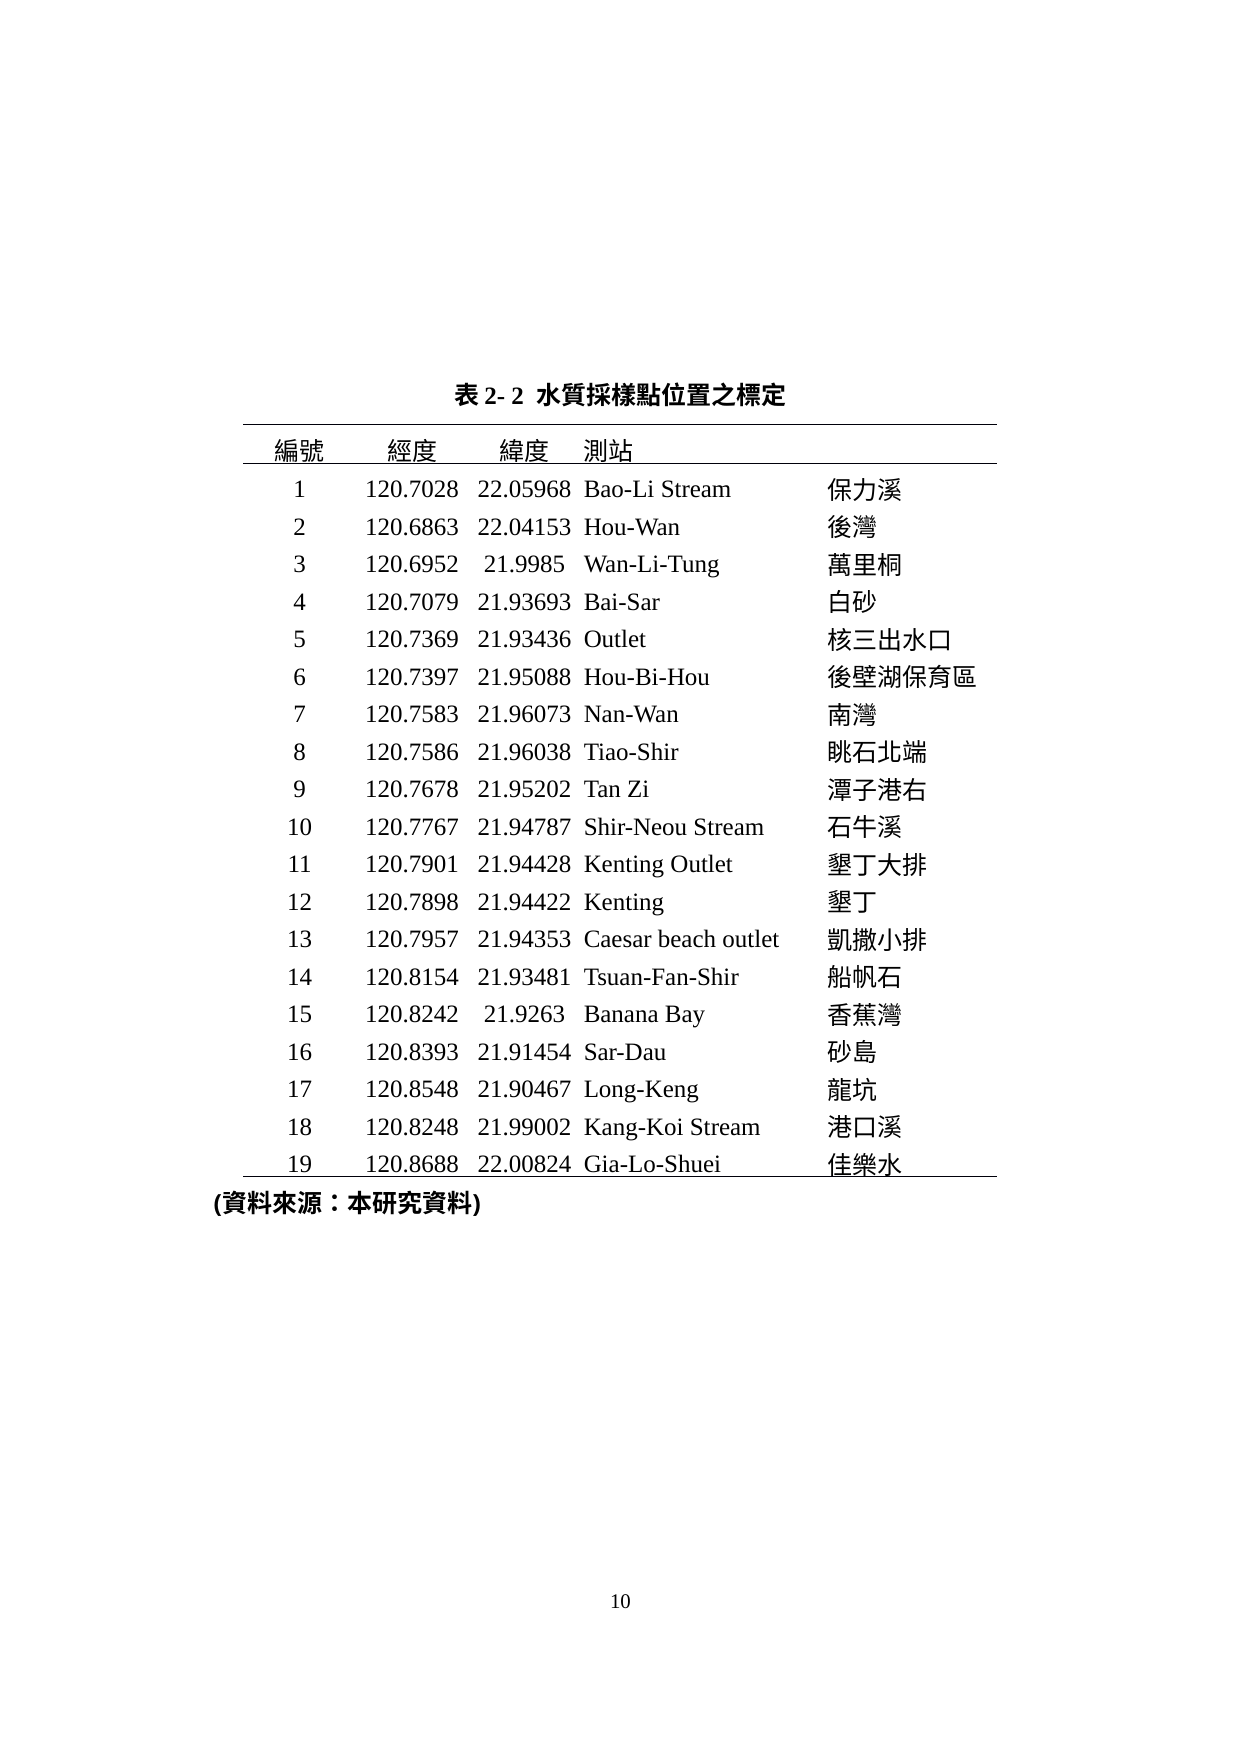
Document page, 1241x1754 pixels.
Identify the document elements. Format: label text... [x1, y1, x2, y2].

table_cell Sar-Dau [581, 1026, 824, 1063]
table_cell 21.93481 [468, 951, 581, 988]
table_cell 120.8154 [356, 951, 468, 988]
text (資料來源：本研究資料) [187, 1177, 1053, 1214]
table_cell 後灣 [824, 501, 997, 538]
table_cell 14 [243, 951, 356, 988]
table_cell 18 [243, 1101, 356, 1138]
table_cell 眺石北端 [824, 726, 997, 763]
table_cell 潭子港右 [824, 764, 997, 801]
table_cell 21.99002 [468, 1101, 581, 1138]
table_cell 21.9263 [468, 989, 581, 1026]
table_cell 凱撒小排 [824, 914, 997, 951]
table_cell Kenting Outlet [581, 839, 824, 876]
table_cell 120.7369 [356, 614, 468, 651]
table_cell 22.05968 [468, 464, 581, 501]
table_cell 21.95088 [468, 651, 581, 688]
table_cell 21.96038 [468, 726, 581, 763]
table_cell Outlet [581, 614, 824, 651]
table_cell 21.91454 [468, 1026, 581, 1063]
table_cell 120.7767 [356, 801, 468, 838]
table_cell 7 [243, 689, 356, 726]
table_cell 保力溪 [824, 464, 997, 501]
table_cell 21.93693 [468, 576, 581, 613]
table_cell Shir-Neou Stream [581, 801, 824, 838]
table_cell Wan-Li-Tung [581, 539, 824, 576]
table_cell Hou-Wan [581, 501, 824, 538]
table_cell Gia-Lo-Shuei [581, 1139, 824, 1176]
table_cell 8 [243, 726, 356, 763]
table_cell 21.9985 [468, 539, 581, 576]
table_cell Bao-Li Stream [581, 464, 824, 501]
table_cell 南灣 [824, 689, 997, 726]
table_cell 1 [243, 464, 356, 501]
table_cell 佳樂水 [824, 1139, 997, 1176]
table_cell 5 [243, 614, 356, 651]
table_cell Banana Bay [581, 989, 824, 1026]
table_cell 21.94787 [468, 801, 581, 838]
table_cell 120.8248 [356, 1101, 468, 1138]
table_cell 22.04153 [468, 501, 581, 538]
table_cell 核三出水口 [824, 614, 997, 651]
table_cell 17 [243, 1064, 356, 1101]
table_cell 6 [243, 651, 356, 688]
table_cell 19 [243, 1139, 356, 1176]
table_cell 120.7586 [356, 726, 468, 763]
table_cell Tsuan-Fan-Shir [581, 951, 824, 988]
table_header 編號 [243, 425, 356, 462]
table_cell 21.95202 [468, 764, 581, 801]
table_cell 21.93436 [468, 614, 581, 651]
table_cell 120.8393 [356, 1026, 468, 1063]
text 表2- 2 水質採樣點位置之標定 [187, 368, 1053, 406]
table_cell 石牛溪 [824, 801, 997, 838]
table_cell 墾丁 [824, 876, 997, 913]
table_cell 120.7028 [356, 464, 468, 501]
table_cell Hou-Bi-Hou [581, 651, 824, 688]
table_cell 香蕉灣 [824, 989, 997, 1026]
table_cell 3 [243, 539, 356, 576]
table_cell 120.7957 [356, 914, 468, 951]
table_cell 15 [243, 989, 356, 1026]
table_cell 10 [243, 801, 356, 838]
table_cell 21.90467 [468, 1064, 581, 1101]
table_cell 120.7678 [356, 764, 468, 801]
table_cell 120.7397 [356, 651, 468, 688]
table_cell 龍坑 [824, 1064, 997, 1101]
table_cell Tan Zi [581, 764, 824, 801]
table_cell 13 [243, 914, 356, 951]
table_header 經度 [356, 425, 468, 462]
table_cell 港口溪 [824, 1101, 997, 1138]
table_cell 21.96073 [468, 689, 581, 726]
table_header [824, 425, 997, 462]
table_cell 120.6952 [356, 539, 468, 576]
table_cell 120.8688 [356, 1139, 468, 1176]
table_header 測站 [581, 425, 824, 462]
table_cell Tiao-Shir [581, 726, 824, 763]
table_cell 12 [243, 876, 356, 913]
table_cell Nan-Wan [581, 689, 824, 726]
table_cell 萬里桐 [824, 539, 997, 576]
table_cell 120.8242 [356, 989, 468, 1026]
table_cell 墾丁大排 [824, 839, 997, 876]
table_cell 120.7898 [356, 876, 468, 913]
table_cell 21.94422 [468, 876, 581, 913]
table_cell 120.6863 [356, 501, 468, 538]
table_cell 11 [243, 839, 356, 876]
table_cell Bai-Sar [581, 576, 824, 613]
table_cell 2 [243, 501, 356, 538]
table_cell Kenting [581, 876, 824, 913]
table_cell 22.00824 [468, 1139, 581, 1176]
table_header 緯度 [468, 425, 581, 462]
table_cell Kang-Koi Stream [581, 1101, 824, 1138]
table_cell 白砂 [824, 576, 997, 613]
table_cell 4 [243, 576, 356, 613]
table_cell 9 [243, 764, 356, 801]
table_cell 120.8548 [356, 1064, 468, 1101]
table_cell Caesar beach outlet [581, 914, 824, 951]
table_cell Long-Keng [581, 1064, 824, 1101]
table_cell 21.94353 [468, 914, 581, 951]
table_cell 船帆石 [824, 951, 997, 988]
table_cell 砂島 [824, 1026, 997, 1063]
table_cell 120.7583 [356, 689, 468, 726]
table_cell 21.94428 [468, 839, 581, 876]
table_cell 120.7901 [356, 839, 468, 876]
table_cell 後壁湖保育區 [824, 651, 997, 688]
table_cell 120.7079 [356, 576, 468, 613]
table_cell 16 [243, 1026, 356, 1063]
